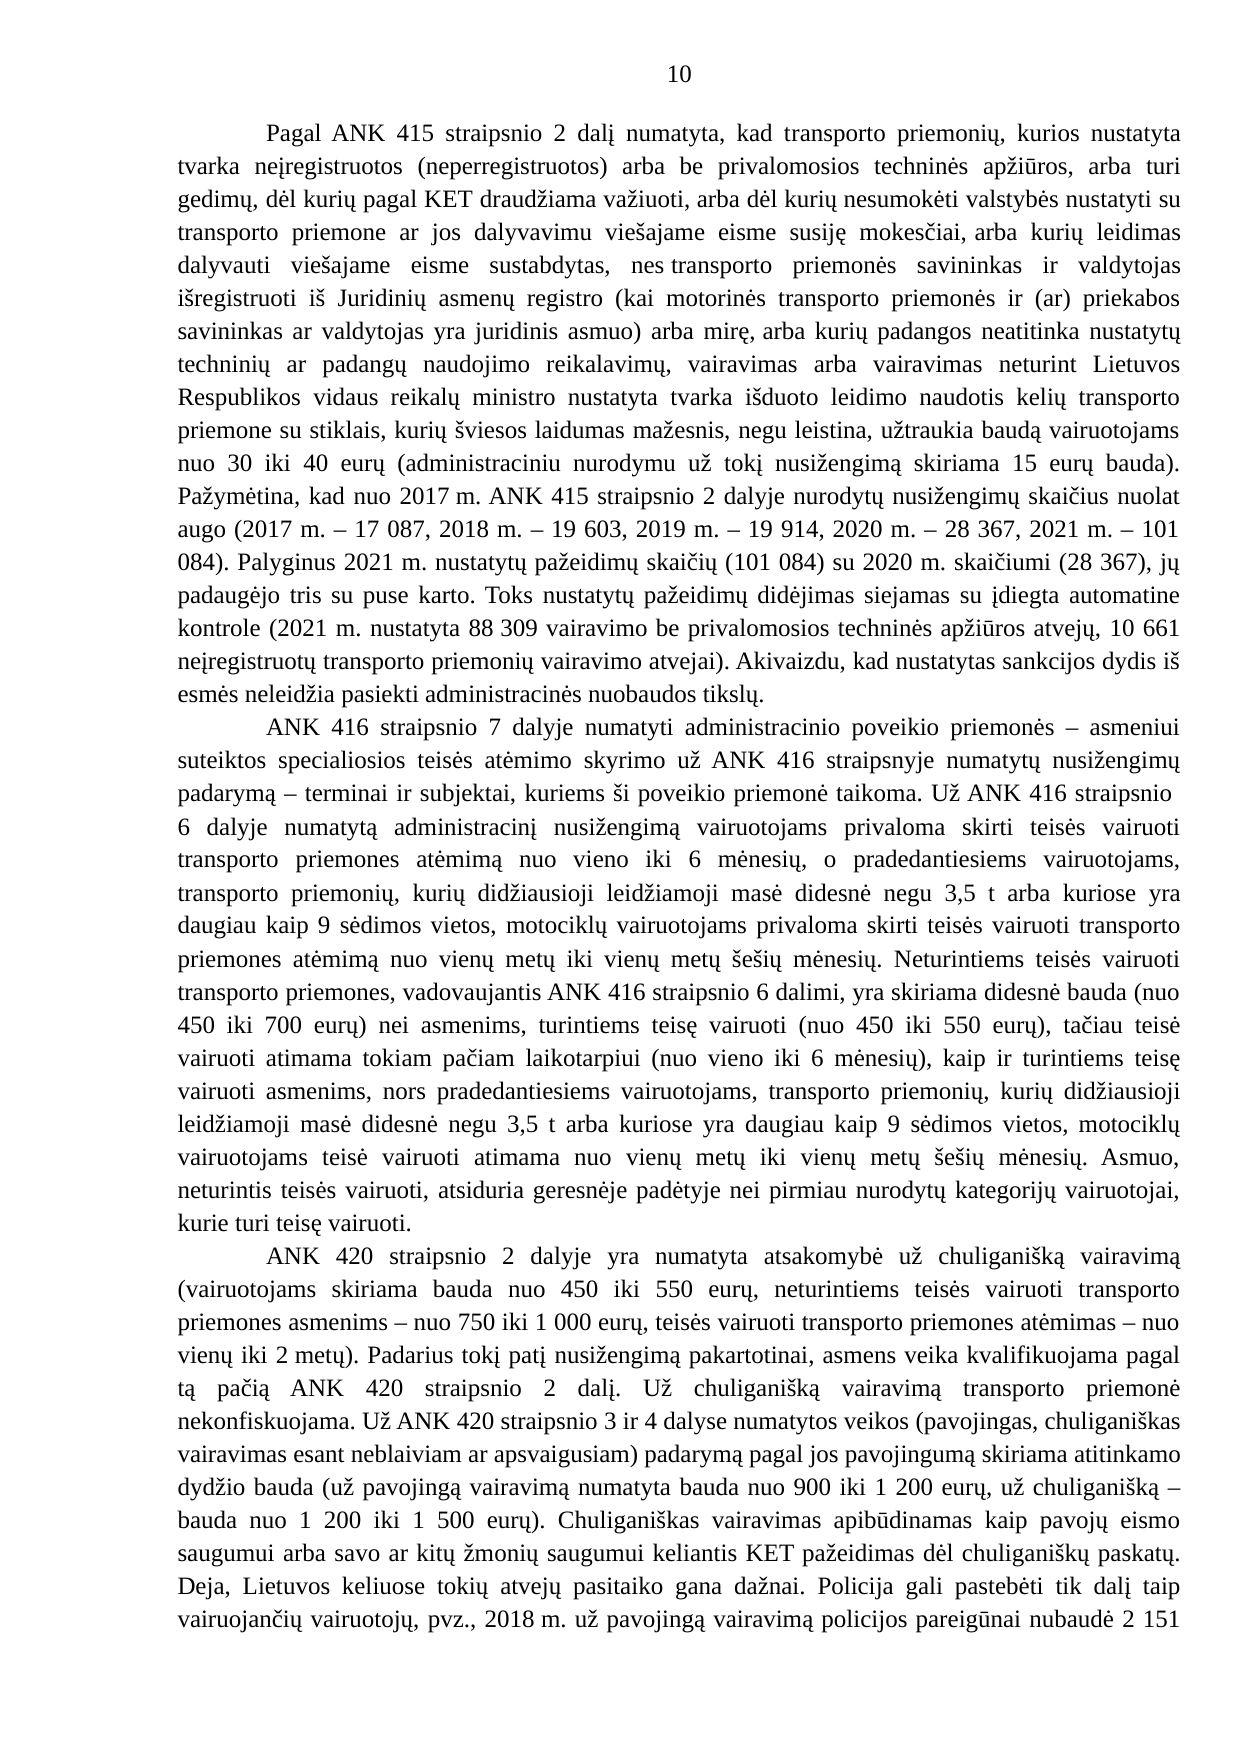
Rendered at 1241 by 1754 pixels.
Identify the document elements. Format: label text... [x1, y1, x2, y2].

text ANK 420 straipsnio 2 dalyje yra numatyta atsakomybė už chuliganišką vairavimą (vairuotojams skiriama bauda nuo 450 iki 550 eurų, neturintiems teisės vairuoti transporto priemones asmenims – nuo 750 iki 1 000 eurų, teisės vairuoti transporto priemones atėmimas – nuo vienų iki 2 metų). Padarius tokį patį nusižengimą pakartotinai, asmens veika kvalifikuojama pagal tą pačią ANK 420 straipsnio 2 dalį. Už chuliganišką vairavimą transporto priemonė nekonfiskuojama. Už ANK 420 straipsnio 3 ir 4 dalyse numatytos veikos (pavojingas, chuliganiškas vairavimas esant neblaiviam ar apsvaigusiam) padarymą pagal jos pavojingumą skiriama atitinkamo dydžio bauda (už pavojingą vairavimą numatyta bauda nuo 900 iki 1 200 eurų, už chuliganišką – bauda nuo 1 200 iki 1 500 eurų). Chuliganiškas vairavimas apibūdinamas kaip pavojų eismo saugumui arba savo ar kitų žmonių saugumui keliantis KET pažeidimas dėl chuliganiškų paskatų. Deja, Lietuvos keliuose tokių atvejų pasitaiko gana dažnai. Policija gali pastebėti tik dalį taip vairuojančių vairuotojų, pvz., 2018 m. už pavojingą vairavimą policijos pareigūnai nubaudė 2 151 [177, 1241, 1181, 1633]
text Pagal ANK 415 straipsnio 2 dalį numatyta, kad transporto priemonių, kurios nustatyta tvarka neįregistruotos (neperregistruotos) arba be privalomosios techninės apžiūros, arba turi gedimų, dėl kurių pagal KET draudžiama važiuoti, arba dėl kurių nesumokėti valstybės nustatyti su transporto priemone ar jos dalyvavimu viešajame eisme susiję mokesčiai, arba kurių leidimas dalyvauti viešajame eisme sustabdytas, nes transporto priemonės savininkas ir valdytojas išregistruoti iš Juridinių asmenų registro (kai motorinės transporto priemonės ir (ar) priekabos savininkas ar valdytojas yra juridinis asmuo) arba mirę, arba kurių padangos neatitinka nustatytų techninių ar padangų naudojimo reikalavimų, vairavimas arba vairavimas neturint Lietuvos Respublikos vidaus reikalų ministro nustatyta tvarka išduoto leidimo naudotis kelių transporto priemone su stiklais, kurių šviesos laidumas mažesnis, negu leistina, užtraukia baudą vairuotojams nuo 30 iki 40 eurų (administraciniu nurodymu už tokį nusižengimą skiriama 15 eurų bauda). Pažymėtina, kad nuo 2017 m. ANK 415 straipsnio 2 dalyje nurodytų nusižengimų skaičius nuolat augo (2017 m. – 17 087, 2018 m. – 19 603, 2019 m. – 19 914, 2020 m. – 28 367, 2021 m. – 101 084). Palyginus 2021 m. nustatytų pažeidimų skaičių (101 084) su 2020 m. skaičiumi (28 367), jų padaugėjo tris su puse karto. Toks nustatytų pažeidimų didėjimas siejamas su įdiegta automatine kontrole (2021 m. nustatyta 88 309 vairavimo be privalomosios techninės apžiūros atvejų, 10 661 neįregistruotų transporto priemonių vairavimo atvejai). Akivaizdu, kad nustatytas sankcijos dydis iš esmės neleidžia pasiekti administracinės nuobaudos tikslų. [177, 118, 1181, 708]
text ANK 416 straipsnio 7 dalyje numatyti administracinio poveikio priemonės – asmeniui suteiktos specialiosios teisės atėmimo skyrimo už ANK 416 straipsnyje numatytų nusižengimų padarymą – terminai ir subjektai, kuriems ši poveikio priemonė taikoma. Už ANK 416 straipsnio 6 dalyje numatytą administracinį nusižengimą vairuotojams privaloma skirti teisės vairuoti transporto priemones atėmimą nuo vieno iki 6 mėnesių, o pradedantiesiems vairuotojams, transporto priemonių, kurių didžiausioji leidžiamoji masė didesnė negu 3,5 t arba kuriose yra daugiau kaip 9 sėdimos vietos, motociklų vairuotojams privaloma skirti teisės vairuoti transporto priemones atėmimą nuo vienų metų iki vienų metų šešių mėnesių. Neturintiems teisės vairuoti transporto priemones, vadovaujantis ANK 416 straipsnio 6 dalimi, yra skiriama didesnė bauda (nuo 450 iki 700 eurų) nei asmenims, turintiems teisę vairuoti (nuo 450 iki 550 eurų), tačiau teisė vairuoti atimama tokiam pačiam laikotarpiui (nuo vieno iki 6 mėnesių), kaip ir turintiems teisę vairuoti asmenims, nors pradedantiesiems vairuotojams, transporto priemonių, kurių didžiausioji leidžiamoji masė didesnė negu 3,5 t arba kuriose yra daugiau kaip 9 sėdimos vietos, motociklų vairuotojams teisė vairuoti atimama nuo vienų metų iki vienų metų šešių mėnesių. Asmuo, neturintis teisės vairuoti, atsiduria geresnėje padėtyje nei pirmiau nurodytų kategorijų vairuotojai, kurie turi teisę vairuoti. [177, 712, 1181, 1237]
